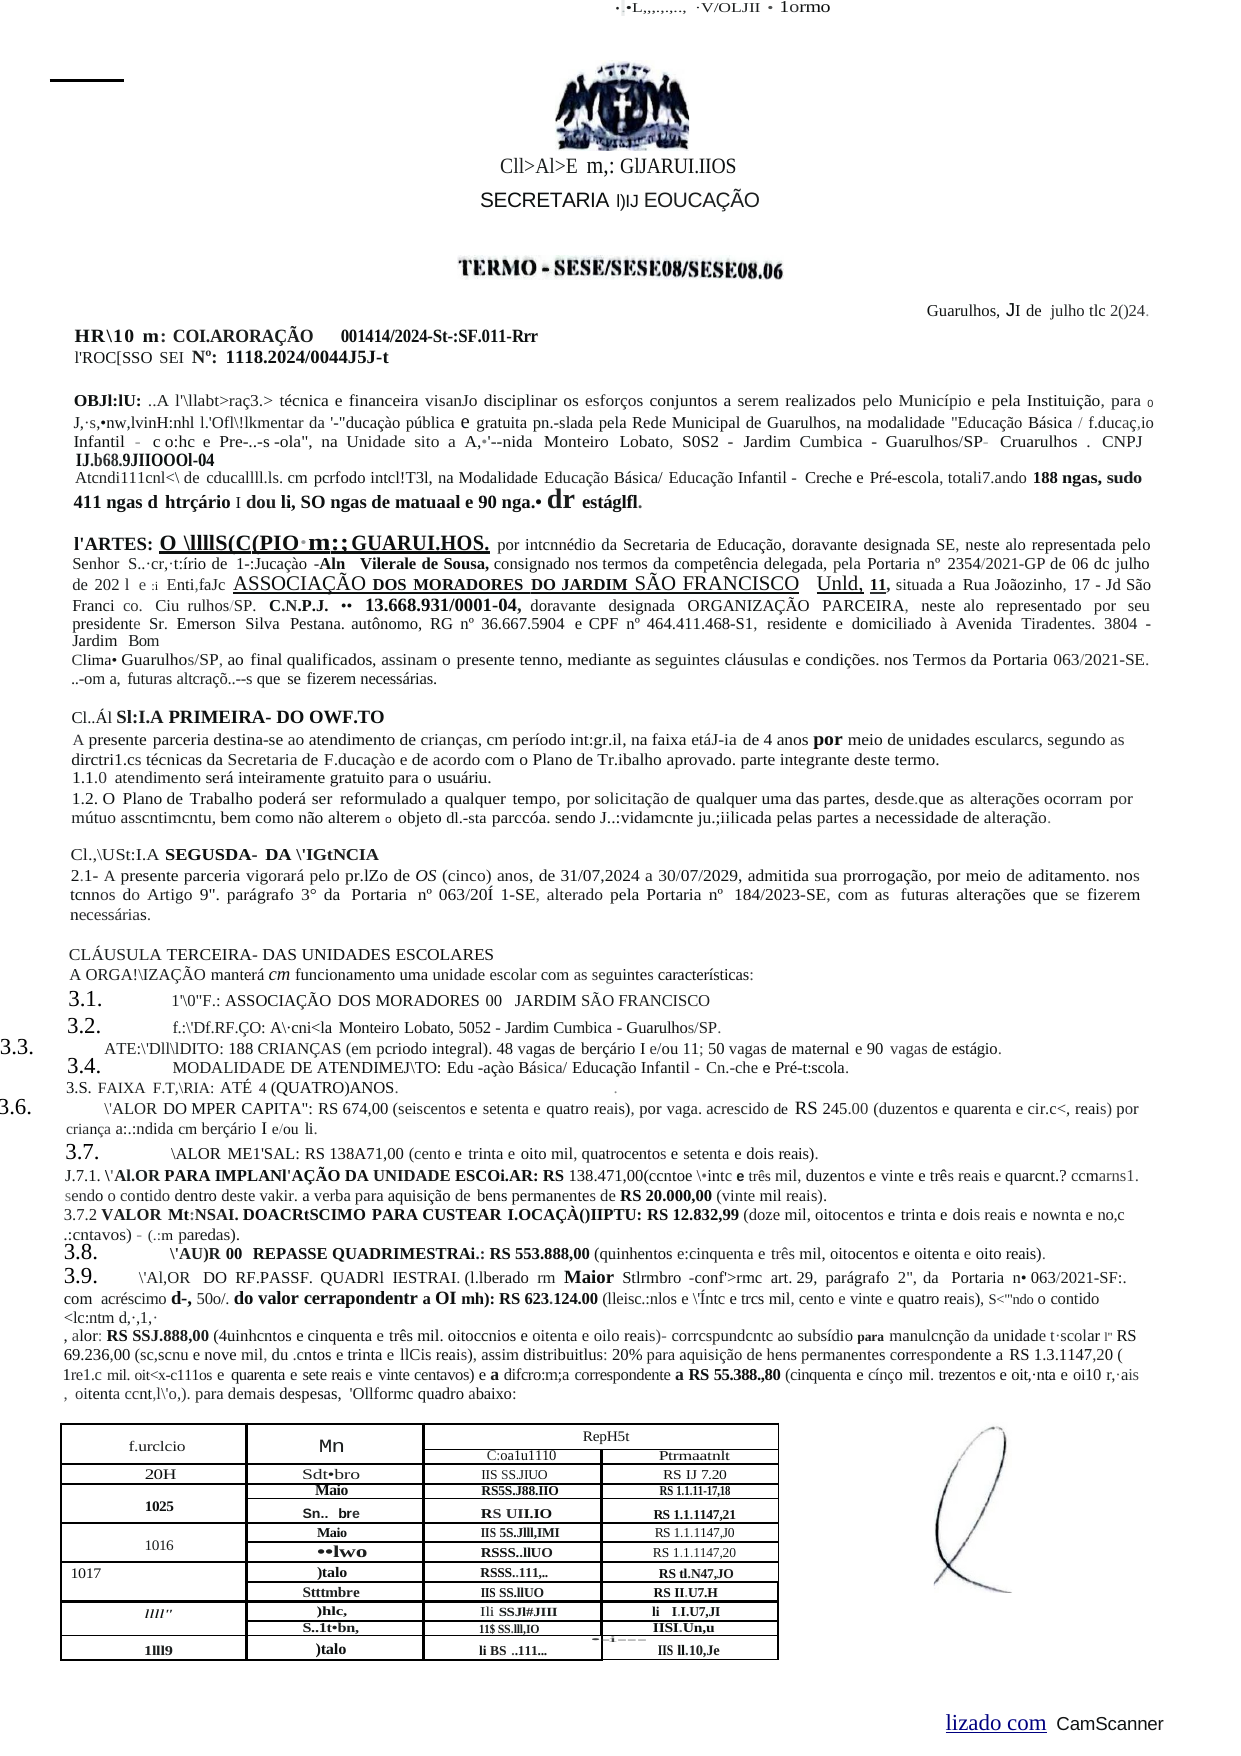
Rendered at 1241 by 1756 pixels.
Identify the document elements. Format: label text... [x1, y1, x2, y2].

table_cell 1lll9 [62, 1636, 245, 1659]
table_cell S..1t•bn, [248, 1622, 422, 1635]
text A presente parceria destina-se ao atendimento de crianças, cm período int:gr.il, na faixa etáJ-ia de 4 anos por meio de unidades escularcs, segundo as dirctri1.cs técnicas da Secretaria de F.ducaçào e de acordo com o Plano de Tr.ibalho aprovado. parte integrante deste termo. [71, 728, 1166, 768]
table_cell C:oa1u1110 [425, 1450, 600, 1462]
table_cell RS tl.N47,JO [603, 1563, 778, 1581]
subtitle 411 ngas d htrçário I dou li, SO ngas de matuaal e 90 nga.• dr estáglfl. [73, 487, 1166, 514]
table_cell 1017 [62, 1563, 245, 1600]
table_cell 20H [62, 1465, 245, 1483]
text 3.7.2 VALOR Mt:NSAI. DOACRtSCIMO PARA CUSTEAR I.OCAÇÀ()IIPTU: RS 12.832,99 (doze mil, oitocentos e trinta e dois reais e nownta e no,c [63, 1206, 1166, 1224]
table_cell RS II.U7.H [603, 1583, 777, 1600]
table_cell RS5S.J88.IIO [425, 1485, 600, 1498]
table_cell li I.I.U7,JI [603, 1603, 777, 1619]
text , alor: RS SSJ.888,00 (4uinhcntos e cinquenta e três mil. oitoccnios e oitenta e oilo reais)- corrcspundcntc ao subsídio para manulcnção da unidade t·scolar l" RS [63, 1327, 1166, 1345]
table_cell Sn.. bre [248, 1499, 422, 1522]
text 1.2. O Plano de Trabalho poderá ser reformulado a qualquer tempo, por solicitação de qualquer uma das partes, desde.que as alterações ocorram por mútuo asscntimcntu, bem como não alterem o objeto dl.-sta parccóa. sendo J..:vidamcnte ju.;iilicada pelas partes a necessidade de alteração. [71, 789, 1166, 827]
text 1.1.0 atendimento será inteiramente gratuito para o usuáriu. [72, 769, 1166, 787]
list \ALOR ME1'SAL: RS 138A71,00 (cento e trinta e oito mil, quatrocentos e setenta e dois reais). [65, 1138, 1166, 1164]
table_cell RS 1.1.11-17,18 [603, 1485, 778, 1498]
table_cell IISI.Un,u [603, 1622, 777, 1635]
list ATE:\'Dll\lDITO: 188 CRIANÇAS (em pcriodo integral). 48 vagas de berçário I e/ou 11; 50 vagas de maternal e 90 vagas de estágio. [0, 1039, 1166, 1058]
table_header f.urclcio [62, 1425, 245, 1462]
list \'Al,OR DO RF.PASSF. QUADRl IESTRAI. (l.lberado rm Maior Stlrmbro -conf'>rmc art. 29, parágrafo 2", da Portaria n• 063/2021-SF:. com acréscimo d-, 50o/. do valor cerrapondentr a OI mh): RS 623.124.00 (lleisc.:nlos e \'Íntc e trcs mil, cento e vinte e quatro reais), S<"'ndo o contido <lc:ntm d,·,1,· [63, 1263, 1132, 1327]
text 3.S. FAIXA F.T,\RIA: ATÉ 4 (QUATRO)ANOS. . [66, 1079, 1166, 1098]
table_header RepH5t [425, 1425, 778, 1449]
table_cell RS UII.IO [425, 1499, 600, 1522]
table_cell RSSS..111,.. [425, 1563, 600, 1581]
table_cell RS IJ 7.20 [603, 1465, 778, 1483]
table_cell 1025 [62, 1485, 245, 1522]
text .:cntavos) - (.:m paredas). [63, 1224, 1166, 1244]
text OBJl:lU: ..A l'\llabt>raç3.> técnica e financeira visanJo disciplinar os esforços conjuntos a serem realizados pelo Município e pela Instituição, para 0 J,·s,•nw,lvinH:nhl l.'Ofl\!lkmentar da '-"ducaçào pública e gratuita pn.-slada pela Rede Municipal de Guarulhos, na modalidade "Educação Básica / f.ducaç,io Infantil - c o:hc e Pre-..-s -ola", na Unidade sito a A,•'--nida Monteiro Lobato, S0S2 - Jardim Cumbica - Guarulhos/SP- Cruarulhos . CNPJ [73, 392, 1154, 451]
table_cell RS 1.1.1147,20 [603, 1543, 778, 1561]
table_cell RS 1.1.1147,J0 [603, 1524, 778, 1541]
table_cell RS 1.1.1147,21 [603, 1499, 778, 1522]
table_cell RSSS..llUO [425, 1543, 600, 1561]
table_cell )talo [248, 1636, 422, 1659]
table_cell IIS SS.llUO [425, 1583, 600, 1600]
text SECRETARIA l)IJ EOUCAÇÃO [74, 188, 1166, 212]
list 1'\0"F.: ASSOCIAÇÃO DOS MORADORES 00 JARDIM SÃO FRANCISCO [68, 985, 1166, 1011]
table_cell ••lwo [248, 1543, 422, 1561]
table_cell 11$ SS.lll,IO [425, 1622, 600, 1635]
text 69.236,00 (sc,scnu e nove mil, du .cntos e trinta e llCis reais), assim distribuitlus: 20% para aquisição de hens permanentes correspondente a RS 1.3.1147,20 ( 1re1.c mil. oit<x-c111os e quarenta e sete reais e vinte centavos) e a difcro:m;a correspondente a RS 55.388.,80 (cinquenta e cínço mil. trezentos e oit,·nta e oi10 r,·ais [62, 1346, 1153, 1384]
table_cell )talo [248, 1563, 422, 1581]
table_cell Ili SSJl#JIII [425, 1603, 600, 1619]
table_cell )hlc, [248, 1603, 422, 1619]
text Cl..Ál Sl:I.A PRIMEIRA- DO OWF.TO [71, 706, 1166, 728]
text Cl.,\USt:I.A SEGUSDA- DA \'IGtNCIA [70, 845, 1166, 864]
text criança a:.:ndida cm berçário I e/ou li. [66, 1118, 1166, 1138]
table_cell Stttmbre [248, 1583, 422, 1600]
table_header Mn [248, 1425, 422, 1462]
table_cell llll" [62, 1603, 245, 1635]
subtitle HR\10 m: COI.ARORAÇÃO 001414/2024-St-:SF.011-Rrr [74, 325, 1166, 347]
text , oitenta ccnt,l\'o,). para demais despesas, 'Ollformc quadro abaixo: [63, 1384, 1166, 1403]
text J.7.1. \'Al.OR PARA IMPLANl'AÇÃO DA UNIDADE ESCOi.AR: RS 138.471,00(ccntoe \•intc e três mil, duzentos e vinte e três reais e quarcnt.? ccmarns1. sendo o contido dentro deste vakir. a verba para aquisição de bens permanentes de RS 20.000,00 (vinte mil reais). [64, 1165, 1153, 1205]
text Cll>Al>E m,: GlJARUI.IIOS [74, 54, 1162, 178]
list \'ALOR DO MPER CAPITA": RS 674,00 (seiscentos e setenta e quatro reais), por vaga. acrescido de RS 245.00 (duzentos e quarenta e cir.c<, reais) por [0, 1098, 1166, 1118]
table_cell 1016 [62, 1524, 245, 1561]
list f.:\'Df.RF.ÇO: A\·cni<la Monteiro Lobato, 5052 - Jardim Cumbica - Guarulhos/SP. [67, 1012, 1166, 1038]
text Clima• Guarulhos/SP, ao final qualificados, assinam o presente tenno, mediante as seguintes cláusulas e condições. nos Termos da Portaria 063/2021-SE. [71, 651, 1166, 669]
list .•L,,,.,.,.., ·V/OLJII • 1ormo [625, 0, 1166, 15]
text ..-om a, futuras altcraçõ..--s que se fizerem necessárias. [71, 669, 1166, 688]
text l'ROC[SSO SEI Nº: 1118.2024/0044J5J-t [74, 347, 1166, 368]
text 2.1- A presente parceria vigorará pelo pr.lZo de OS (cinco) anos, de 31/07,2024 a 30/07/2029, admitida sua prorrogação, por meio de aditamento. nos tcnnos do Artigo 9". parágrafo 3° da Portaria nº 063/20Í 1-SE, alterado pela Portaria nº 184/2023-SE, com as futuras alterações que se fizerem necessárias. [70, 866, 1141, 924]
text A ORGA!\IZAÇÃO manterá cm funcionamento uma unidade escolar com as seguintes características: [69, 964, 1166, 984]
table_cell Maio [248, 1524, 422, 1541]
list \'AU)R 00 REPASSE QUADRIMESTRAi.: RS 553.888,00 (quinhentos e:cinquenta e três mil, oitocentos e oitenta e oito reais). [63, 1245, 1166, 1263]
list MODALIDADE DE ATENDIMEJ\TO: Edu -açào Básica/ Educação Infantil - Cn.-che e Pré-t:scola. [67, 1058, 1166, 1077]
table_cell Ptrmaatnlt [603, 1450, 778, 1462]
table_cell Sdt•bro [248, 1465, 422, 1483]
text CLÁUSULA TERCEIRA- DAS UNIDADES ESCOLARES [69, 945, 1166, 964]
table_cell IIS 5S.Jlll,IMI [425, 1524, 600, 1541]
text Guarulhos, JI de julho tlc 2()24. [29, 299, 1149, 321]
table_cell Maio [248, 1485, 422, 1498]
subtitle IJ.b68.9JIIOOOl-04 [76, 451, 1166, 470]
table_cell •- li BS ..111... [425, 1636, 601, 1659]
table_cell i--- IIS ll.10,Je [603, 1636, 777, 1659]
table_cell IIS SS.JIUO [425, 1465, 600, 1483]
text l'ARTES: O \llllS(C(PIO·m:;GUARUI.HOS. por intcnnédio da Secretaria de Educação, doravante designada SE, neste alo representada pelo Senhor S..·cr,·t:írio de 1-:Jucaçào -Aln Vilerale de Sousa, consignado nos termos da competência delegada, pela Portaria nº 2354/2021-GP de 06 dc julho de 202 l e :i Enti,faJc ASSOCIAÇÃO DOS MORADORES DO JARDIM SÃO FRANCISCO Unld, 11, situada a Rua Joãozinho, 17 - Jd São Franci co. Ciu rulhos/SP. C.N.P.J. •• 13.668.931/0001-04, doravante designada ORGANIZAÇÃO PARCEIRA, neste alo representado por seu presidente Sr. Emerson Silva Pestana. autônomo, RG nº 36.667.5904 e CPF nº 464.411.468-S1, residente e domiciliado à Avenida Tiradentes. 3804 - Jardim Bom [72, 530, 1151, 650]
text Atcndi111cnl<\ de cducallll.ls. cm pcrfodo intcl!T3l, na Modalidade Educação Básica/ Educação Infantil - Creche e Pré-escola, totali7.ando 188 ngas, sudo [75, 472, 1166, 487]
